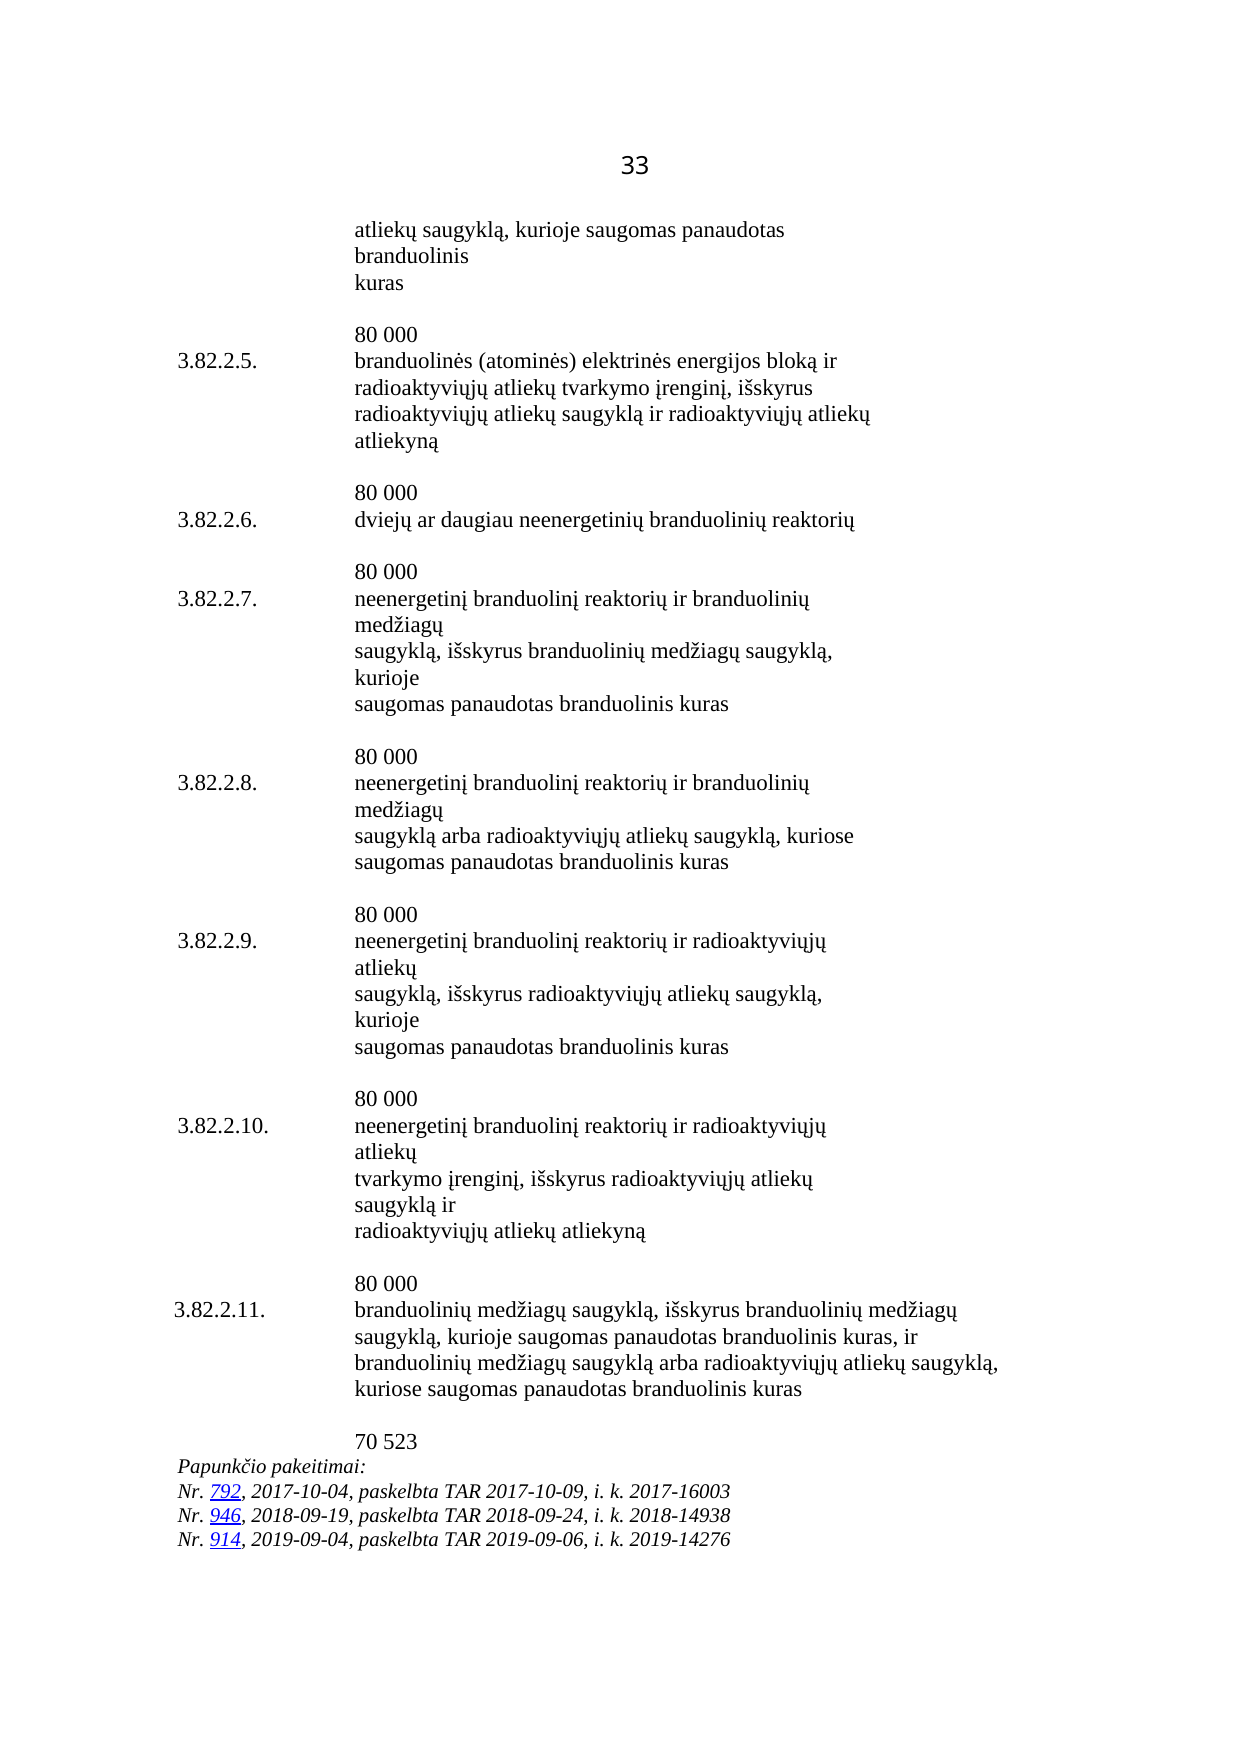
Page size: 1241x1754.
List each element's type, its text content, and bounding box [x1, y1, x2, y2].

text 3.82.2.6. dviejų ar daugiau neenergetinių branduolinių reaktorių 80 000 [177, 506, 892, 585]
text Nr. 792, 2017-10-04, paskelbta TAR 2017-10-09, i. k. 2017-16003 [177, 1478, 1093, 1503]
text Nr. 914, 2019-09-04, paskelbta TAR 2019-09-06, i. k. 2019-14276 [177, 1527, 1093, 1551]
text radioaktyviųjų atliekų tvarkymo įrenginį, išskyrus [354, 374, 892, 400]
text atliekų saugyklą, kurioje saugomas panaudotas branduolinis [354, 216, 892, 268]
text Nr. 946, 2018-09-19, paskelbta TAR 2018-09-24, i. k. 2018-14938 [177, 1503, 1093, 1527]
text 3.82.2.7. neenergetinį branduolinį reaktorių ir branduolinių medžiagų [177, 585, 892, 637]
text saugomas panaudotas branduolinis kuras 80 000 [354, 1033, 892, 1112]
text 3.82.2.8. neenergetinį branduolinį reaktorių ir branduolinių medžiagų [177, 769, 892, 822]
text saugomas panaudotas branduolinis kuras 80 000 [354, 848, 892, 927]
text 3.82.2.10. neenergetinį branduolinį reaktorių ir radioaktyviųjų atliekų [177, 1112, 892, 1164]
text saugyklą, išskyrus radioaktyviųjų atliekų saugyklą, kurioje [354, 980, 892, 1033]
text 3.82.2.9. neenergetinį branduolinį reaktorių ir radioaktyviųjų atliekų [177, 927, 892, 980]
text atliekyną 80 000 [354, 427, 892, 506]
text kuras 80 000 [354, 268, 892, 348]
text tvarkymo įrenginį, išskyrus radioaktyviųjų atliekų saugyklą ir [354, 1164, 892, 1217]
text radioaktyviųjų atliekų saugyklą ir radioaktyviųjų atliekų [354, 400, 892, 427]
text 3.82.2.11. branduolinių medžiagų saugyklą, išskyrus branduolinių medžiagų saugyklą, kurioje saugomas panaudotas branduolinis kuras, ir branduolinių medžiagų saugyklą arba radioaktyviųjų atliekų saugyklą, kuriose saugomas panaudotas branduolinis kuras 70 523 [174, 1296, 1034, 1454]
text saugyklą arba radioaktyviųjų atliekų saugyklą, kuriose [354, 822, 892, 848]
text saugomas panaudotas branduolinis kuras 80 000 [354, 690, 892, 769]
text radioaktyviųjų atliekų atliekyną 80 000 [354, 1217, 892, 1296]
text saugyklą, išskyrus branduolinių medžiagų saugyklą, kurioje [354, 637, 892, 690]
text 3.82.2.5. branduolinės (atominės) elektrinės energijos bloką ir [177, 348, 892, 374]
text Papunkčio pakeitimai: [177, 1454, 1093, 1478]
